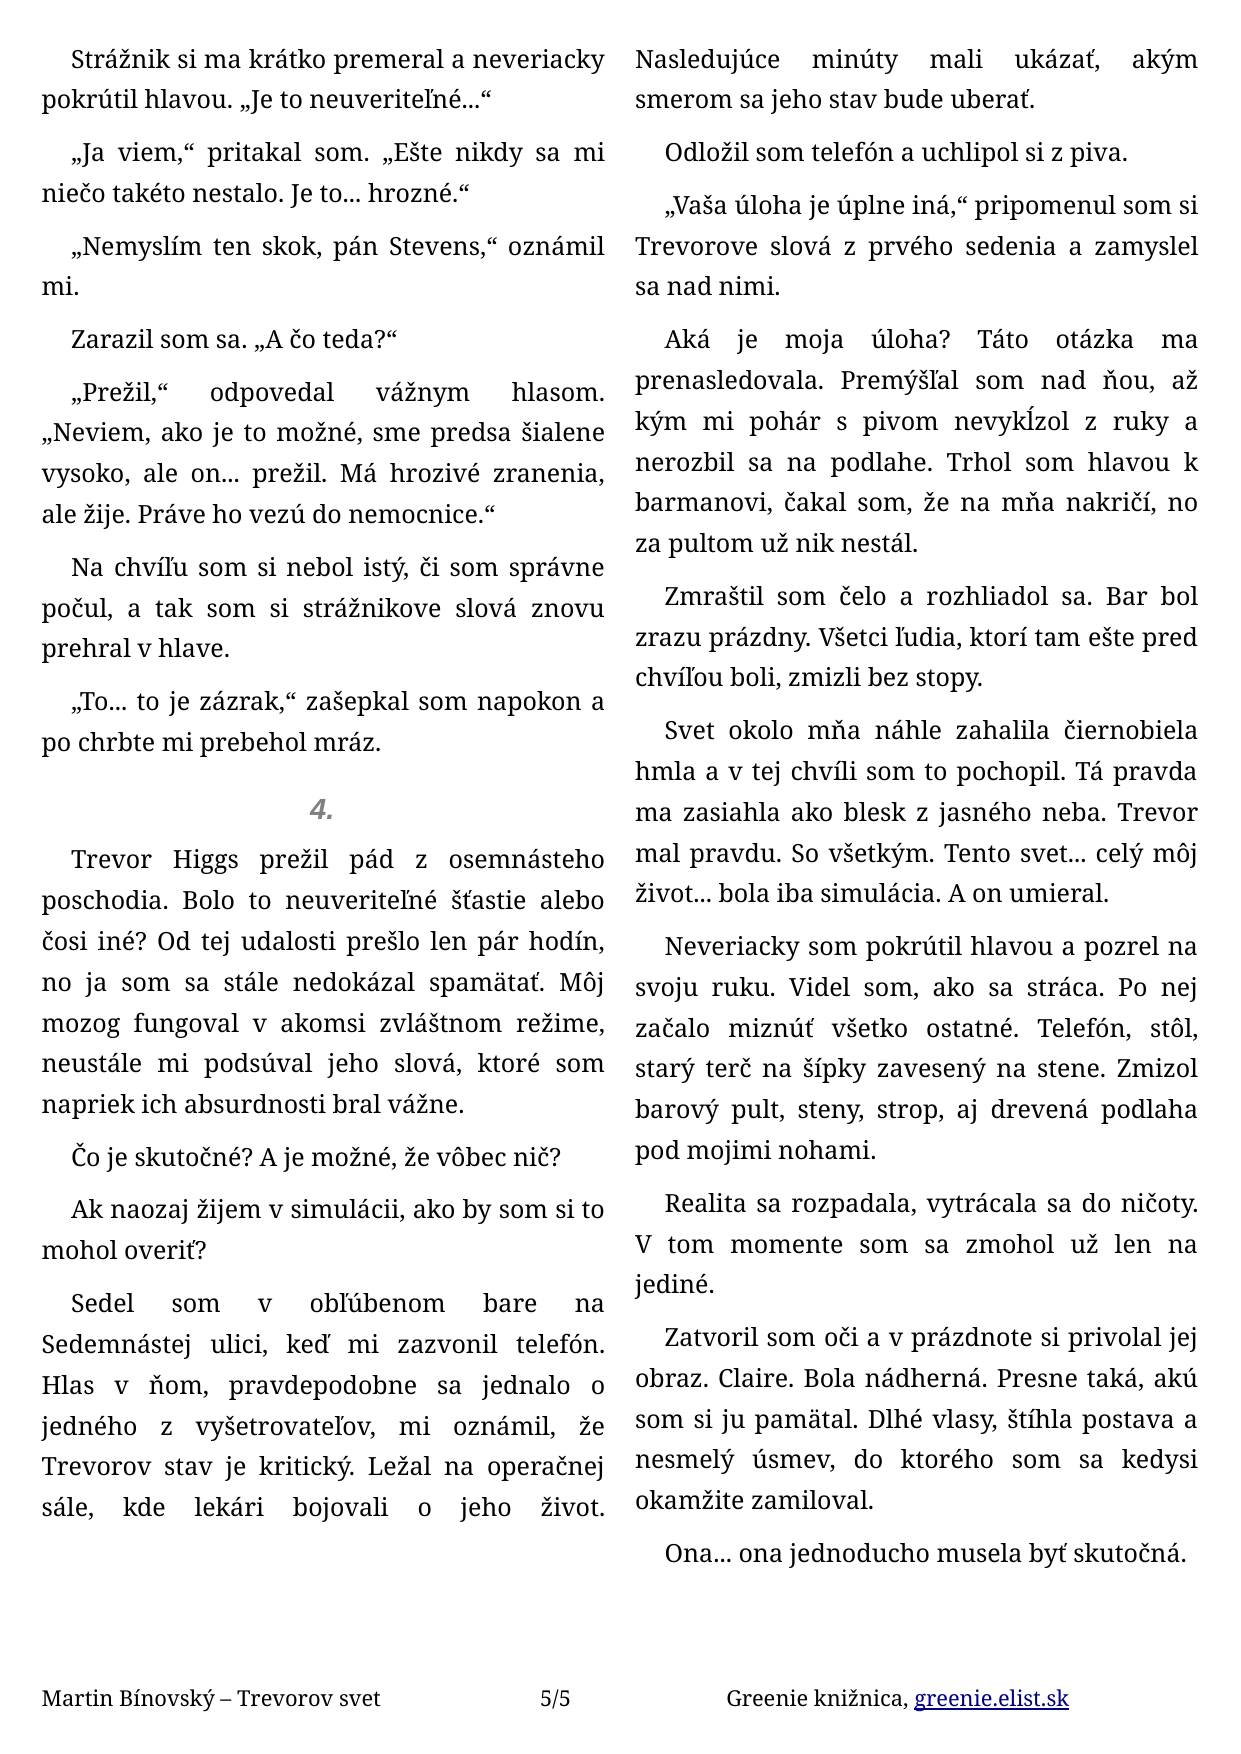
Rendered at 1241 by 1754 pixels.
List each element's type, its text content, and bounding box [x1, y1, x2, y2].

text Sedel som v obľúbenom bare na Sedemnástej ulici, keď mi zazvonil telefón. Hlas v ňom, pravdepodobne sa jednalo o jedného z vyšetrovateľov, mi oznámil, že Trevorov stav je kritický. Ležal na operačnej sále, kde lekári bojovali o jeho život. [41, 1286, 605, 1524]
text Trevor Higgs prežil pád z osemnásteho poschodia. Bolo to neuveriteľné šťastie alebo čosi iné? Od tej udalosti prešlo len pár hodín, no ja som sa stále nedokázal spamätať. Môj mozog fungoval v akomsi zvláštnom režime, neustále mi podsúval jeho slová, ktoré som napriek ich absurdnosti bral vážne. [41, 842, 605, 1121]
subtitle 4. [41, 792, 605, 825]
text Čo je skutočné? A je možné, že vôbec nič? [41, 1139, 605, 1174]
text Ona... ona jednoducho musela byť skutočná. [635, 1536, 1199, 1570]
text „To... to je zázrak,“ zašepkal som napokon a po chrbte mi prebehol mráz. [41, 684, 605, 758]
text Realita sa rozpadala, vytrácala sa do ničoty. V tom momente som sa zmohol už len na jediné. [635, 1185, 1199, 1301]
text Na chvíľu som si nebol istý, či som správne počul, a tak som si strážnikove slová znovu prehral v hlave. [41, 549, 605, 665]
text Odložil som telefón a uchlipol si z piva. [635, 135, 1199, 169]
text Neveriacky som pokrútil hlavou a pozrel na svoju ruku. Videl som, ako sa stráca. Po nej začalo miznúť všetko ostatné. Telefón, stôl, starý terč na šípky zavesený na stene. Zmizol barový pult, steny, strop, aj drevená podlaha pod mojimi nohami. [635, 929, 1199, 1167]
text Zarazil som sa. „A čo teda?“ [41, 322, 605, 356]
text Nasledujúce minúty mali ukázať, akým smerom sa jeho stav bude uberať. [635, 41, 1199, 116]
text Strážnik si ma krátko premeral a neveriacky pokrútil hlavou. „Je to neuveriteľné...“ [41, 41, 605, 116]
text „Vaša úloha je úplne iná,“ pripomenul som si Trevorove slová z prvého sedenia a zamyslel sa nad nimi. [635, 187, 1199, 303]
text Aká je moja úloha? Táto otázka ma prenasledovala. Premýšľal som nad ňou, až kým mi pohár s pivom nevykĺzol z ruky a nerozbil sa na podlahe. Trhol som hlavou k barmanovi, čakal som, že na mňa nakričí, no za pultom už nik nestál. [635, 322, 1199, 560]
text Ak naozaj žijem v simulácii, ako by som si to mohol overiť? [41, 1192, 605, 1267]
text Zmraštil som čelo a rozhliadol sa. Bar bol zrazu prázdny. Všetci ľudia, ktorí tam ešte pred chvíľou boli, zmizli bez stopy. [635, 578, 1199, 694]
text Zatvoril som oči a v prázdnote si privolal jej obraz. Claire. Bola nádherná. Presne taká, akú som si ju pamätal. Dlhé vlasy, štíhla postava a nesmelý úsmev, do ktorého som sa kedysi okamžite zamiloval. [635, 1320, 1199, 1517]
text Svet okolo mňa náhle zahalila čiernobiela hmla a v tej chvíli som to pochopil. Tá pravda ma zasiahla ako blesk z jasného neba. Trevor mal pravdu. So všetkým. Tento svet... celý môj život... bola iba simulácia. A on umieral. [635, 713, 1199, 910]
text „Nemyslím ten skok, pán Stevens,“ oznámil mi. [41, 228, 605, 303]
text „Prežil,“ odpovedal vážnym hlasom. „Neviem, ako je to možné, sme predsa šialene vysoko, ale on... prežil. Má hrozivé zranenia, ale žije. Práve ho vezú do nemocnice.“ [41, 374, 605, 531]
text „Ja viem,“ pritakal som. „Ešte nikdy sa mi niečo takéto nestalo. Je to... hrozné.“ [41, 135, 605, 210]
